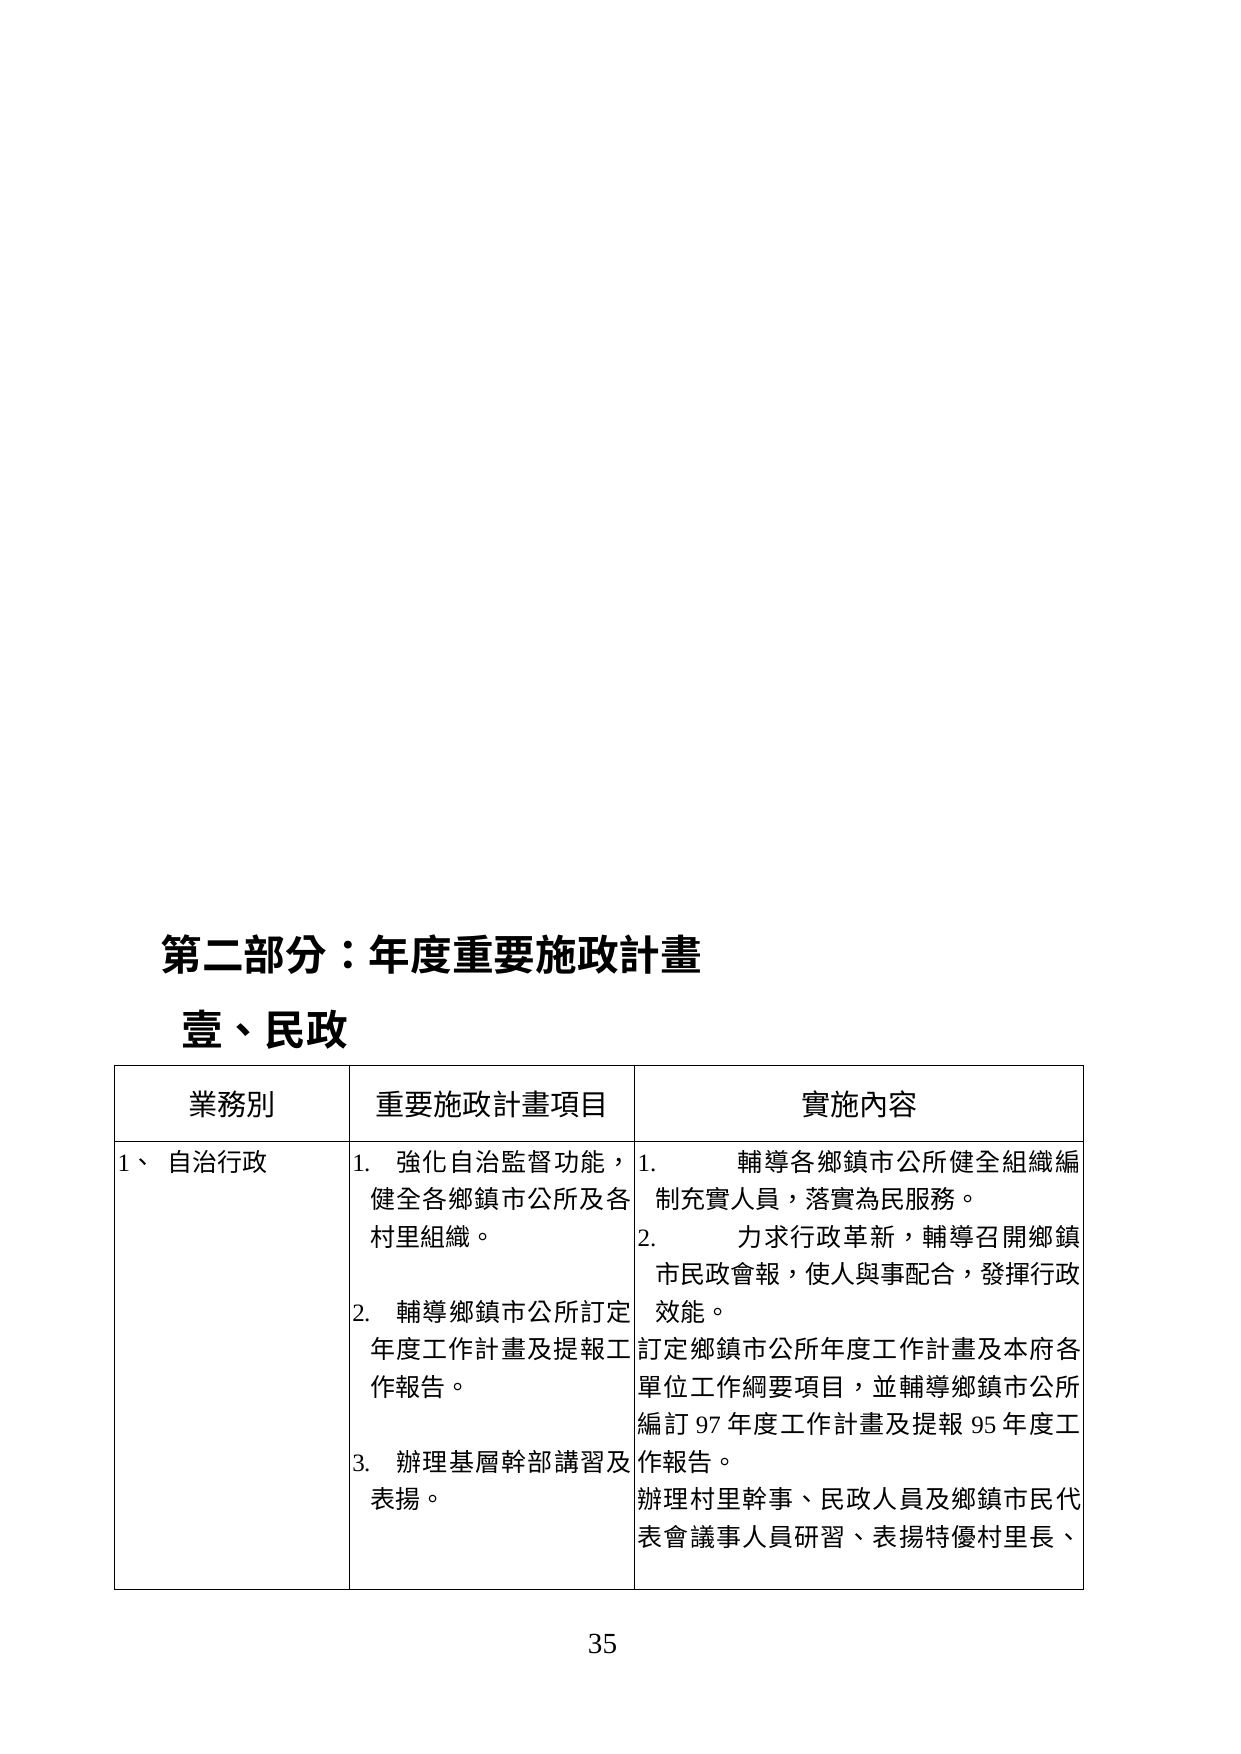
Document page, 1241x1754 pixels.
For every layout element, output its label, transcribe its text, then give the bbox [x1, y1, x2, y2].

text 壹、民政 [160, 989, 1092, 1064]
table_cell 強化自治監督功能，健全各鄉鎮市公所及各村里組織。 輔導鄉鎮市公所訂定年度工作計畫及提報工作報告。 辦理基層幹部講習及表揚。 辦理地方公職人員選舉。 貫徹地方自治法制化輔導鄉鎮縣轄市民代會議事運作，強化議事功能。 縣議會聯繫會務。 加強推行公民民主生活教育。 健全村里民大會基層組織及村里軟硬體設施。 輔導各鄉鎮市公所拓展公共造產事業。 辦理永興海埔地善後工作。 現有墓地土地清查及管理。 改善殯葬業務及設施。 推行純化禮俗及國民禮儀範例，落實改善婚喪禮儀。 辦理各項祭典。 加強宗教輔導。 祭祀公業土地清理。 推行肅清煙毒宣導工作。 督導鄉鎮市調解委員會辦理調解業務及調解行政績效考核。 推展民眾法律扶助並為調解委員會提供法律意見。 辦理原住民基本資料更新與訪視。 輔導原住民參加職業訓練與就業。 推動原住民生活輔導計畫，維護原住民權益。 協助原住民辦理建購、修繕住宅貸款及解決原住民住宅問題。 輔導都市原住民申請原住民族綜合發展基金貸款，協助原住民創業及發展經濟事業。 推動原住民民俗文化活動，豐富原住民文化內涵。 客家文化保存與傳承，促進族群融合。 嚴密戶籍登記與管理。 辦理戶口校正及年終人口統計。 策辦門牌編釘及整編工作。 辦理外籍暨大陸配偶生活適應輔導班。 辦理全面換發國民身分證作業。 創新簡政便民措施全面提升服務品質。 積極走入社區傾聽民情。 持續辦理戶政業務資訊化。 改善戶政事務所辦公廳舍。 替代役徵訓及國民兵管理。 役政業務資訊化。 3.替代役役男服勤管理。 4.後備軍人管理及替代役備役管理。 1.辦理徵兵處理工作。 2.維護在營軍人及徵屬權益。 [350, 1142, 634, 1588]
table_cell 自治行政 改善村里設施計畫 自治事業 殯葬業務管理及改善 宗教禮俗 民政服務 原住民行政 八、客家行政 九、戶政管理 十、編管業務 十一、徵集勤務業務 [115, 1142, 349, 1588]
table_cell 輔導各鄉鎮市公所健全組織編制充實人員，落實為民服務。 力求行政革新，輔導召開鄉鎮市民政會報，使人與事配合，發揮行政效能。 訂定鄉鎮市公所年度工作計畫及本府各單位工作綱要項目，並輔導鄉鎮市公所編訂97年度工作計畫及提報95年度工作報告。 辦理村里幹事、民政人員及鄉鎮市民代表會議事人員研習、表揚特優村里長、績優村里幹事及績優民政人員。 依時辦理各項地方公職人員選舉。 輔導代表會開會，指導行使職權及運用議事規則。 輔導各鄉鎮市公所加強與代表會溝通聯繫，促進地方和諧發展。 彙集本府各單位工作報告、決議案執行報告提報定期大會。 定期大會或臨時會之聯繫業務及決議案之分類分辦、彙整業務。 尊重民意監督，加強府會關係協調、聯繫，共謀地方自治發展。 利用大眾傳播媒體廣為宣傳民主法治。 利用講習、研習機會，聘請專家作專題演講，宣導法制觀念，喚起全民知法、守法。 推行淨化選舉風氣方案。 輔導改善村里各項設施。 調查鄉鎮市造產資源，輔導公所創辦新興事業提高造產事業收益，充裕地方自治財源。 督導公所妥善利用造產事業收益，並評估考核其效益。 永興海埔地內社區及工廠用地之移轉及區內公共設施修護。 清查全縣公墓用地面積及使用情形，輔導公墓公園化，舊有公墓地重新規劃並公告限期遷葬，更新公墓辦理環境綠美化及加強維護設施工作。 輔導公所興建殯葬設施、骨灰（骸）存放設施，並宣導鼓勵火化及環保自然葬法，以節省土地資源。 勸導民眾利用清明節整理公墓環境衛生並督導公所繼續整理舊有公墓環境，取締違法濫葬。 督促公所於舉行村里民大會及各種集會時加強宣導純化禮俗實施要領並協調各廣播電台、報社及公益頻道、電腦看板廣告等傳播媒體配合宣導。 辦理純化禮俗輔導師相關講習會及聯誼會。 舉辦縣民集團結婚、成年禮活動。 辦理遙祭黃陵暨春祭國殤、八卦山抗日烈士公祭、秋祭國殤、孔子誕辰釋奠典禮、受理臨時性申請入祀忠烈祠案件之處理及安位典禮。 輔導寺廟確定信徒組織及章程管理運作等事宜。 輔導寺廟教堂宣揚教義及正信觀念，建立純淨之宗教信仰並鼓勵興辦公益慈善及社會教化事業。 辦理宗教財團法人之許可及神明會輔導。 召開宗教諮詢委員會，解決宗教問題。 輔導公所依照台灣省祭祀公業土地清理辦法及祭祀公業土地清理要點規定辦理。 輔導祭祀公業興辦公益慈善及社會教化事業。 督導公所配合禁煙節活動，加強宣導煙毒毒害，期有效防止煙毒蔓延。 配合警察局、衛生局加強查緝煙毒案件並按期調驗列管有案之煙毒人員。 加強調解委員會之宣導，俾使民眾充分利用調解委員會以化解糾紛。 督導鄉鎮市公所辦理調解業務，並於年度結束會同台灣彰化地方法院檢察署辦理調解行政績效考核。 召開調解業務講習會、研討會暨調解行政檢討會。 聘請律師定期免費為民眾解答法律問題並提供法律意見。 舉辦法律常識演講，提升學生及民眾法律知識。 為調解委員會解答法律問題並提供法律見解。 督導各鎮鄉市公所每年辦理原住民基本資料更新與訪視工作，以掌握原住民確實基本資料。 轉頒行政院原住民族委員會培育原住民專門人才獎勵要點及原住民參加技術士技能檢定申請獎勵金注意事項，輔導原住民踴躍參加職業訓練，以提升專業技術。 舉辦原住民社教活動，鼓勵原住民踴躍參加職業訓練，並洽就業服務站提供原住民就業服務機會。 依據行政院原住民族委員會訂頒「都市原住民生活輔導計畫」，輔導各鄉鎮市公所及原住民社團落實原住民輔導工作。 編製原住民權益服務手冊，分送都市原住民家戶。 辦理原住民急難救助及法律訴訟救助服務。 辦理原住民子女學前教育補助及原住民青少年課業輔導，充實原住民教育內涵，提升原住民子女教育水準。 依據行政院原住民族委員會訂頒「輔導原住民建購修建住宅處理要點」，受理原住民建購、修建住宅貸款申請。 受理原住民建購、修繕住宅補助申請、中低收入戶原住民家庭租屋補助申請，改善原住民之居住環境與生活品質。 辦理原住民行政人員講習會，講解原住民法令及受理原住民族綜合發展基金貸款等相關規定，以輔導原住民申請基金貸款，協助原住民創業。 輔導各鄉鎮市公所受理原住民族綜合發展基金貸款申請及追蹤貸款人事業計畫之執行。 推動原住民歲時祭儀民俗技藝活動，有效發揚原住民優良傳統技藝。 輔導原住民社團辦理原住民社教及改善心靈活動，以充實原住民生活及文化內涵。 結合本縣原住民教育資源中心，辦理原住民電腦及各項技藝研習。 1.配合中央執行各項客家行政計畫。 2.辦理客家語言研習及傳統文化薪傳活動。 3.輔導客家社團、活化客家庄產業。 檢討與貫徹分層負責制度，提升作業自主性與效率。 建立與落實案件審核及主管抽核制度，降低受理錯誤率。 持續檢討簡化戶籍登記作業流程，提升服務效率。 建立戶籍資料科學管理制度，提升管理與應用效能。 辦理戶政業務研討會與講習會，提升戶政專業智識與能力。 配合內政部規定，訂定戶口校正計畫 及進度，分區辦理講習，以配合警勤 區佐警實施戶口校正。 正確人口統計資料，提供政府施政重要參考。 全面派員勤查轄內門牌釘掛情形，策訂門牌編釘與整編計畫並辦理工作人員講習，提升門牌業務品質。 查核執行情形並實地訪視有無按規定 釘掛門牌，並依計畫管制限期完成。 持續更新辦理門牌編釘數位系統，正確門牌編釘作業。 持續辦理外籍配偶生活輔導，以提升在台生活適應能力為重點，施以語文訓練、居留與定居輔導、生活適應輔導、生育及優生保健輔導及地方風俗民情等課程。 辦理大陸配偶生活輔導研習會，以提升在台生活適應能力為重點，施以生活法律、社會福利與居留、定居輔導等課程。 辦理回收之舊式身分證、證明書及作廢之新式身分證銷毀之督導。 1.加強通信、電話及網路申請服務， 提供多元便利的申請方式。 2.檢討放寬委託申請限制，簡化民眾 申請流程。 3.落實開立一次告知單，降低受理紛爭。 4.持續派員至國中受理年滿14歲學生請領國民身分證作業。 檢討服務領域，研採企業作法，以活化組織動力。 1.加強民情輿情搜羅，主動溝通協調疏通民怨。 2.結合民間資源，協助公共服務，強化工作效能。 3.主動參與里民大會及各項社區集會， 加強戶政宣導暨搜羅民情民瘼。 辦理各項社區活動主動邀請居民參與，擴大戶政業務行銷與宣導。 1.鼓勵創新業務資訊化，提升工作效 率與品質。 2.加強戶政資訊網路服務，提供民眾 便捷之網路申請及資料查詢。 強化戶政資訊系統介面連結服務，提供其他機關便捷之資料查詢。 賡續進行戶政事務所辦公廳舍之新建 及整建，改善民眾申辦等候休息區環 境，以提供舒適、美化之辦（洽）公 環境。 多元利用辦公廳舍空間，舉辦各項社區活動，落實社區戶政理念。 積極辦理伸港鄉戶政事務所辦公廳舍興建工程。 依替代役實施條例辦理年度徵兵檢查，判定列管替代役甲等體位役男並受理常備役體位役男申請服專長替代役等事宜。 依照國民兵管理運用辦法規定，加強國民兵異動管理，將列管國民兵編組成軍勤隊完成召集準備作業。另配合軍方申請，召集軍勤隊支援演習勤務。 每年依需要辦理役政業務講習1至2次。 協助所屬作戰區國軍部隊辦理兵要地誌調查。 配合中央戶役政資訊系統加強各鄉鎮市及全國連線作業。 1.公共行政替代役男（家庭因素）服勤業務。 2.替代役役男服勤期間事故之處理。 3.常備兵因病停役改判替代役體位之處理。 1.辦理後備軍人列管人數資料清查。 2.配合彰化縣後備指揮部辦理後備軍人動員召集（演習）。 3.替代役役男在營事故及退役備役異動管理。 依照兵役法、徵兵規則督導各鄉鎮市公所執行77年次出生役男兵籍調查。 辦理76年次〈含〉以前緩徵原因消滅役男及77年次役男徵兵檢查與申請、驗退複檢、抽籤。 受理民國77年次及以前各年次役男符合「家庭因素及替代役體位服補充兵役辦法」者申請服補充兵役。 辦理在營常備兵提前退伍及常備兵補充兵徵集。 協助國防部辦理義務役預備軍、士官考選及入營事宜。 歸國僑民僑生及大陸、港、澳來臺役男列冊管理及役男出境處理。 在營軍人及替代役役男家屬生活扶助。 在營軍人及替代役役男貧困家屬健保醫療補助。 配合內政部加強照顧在營軍人及替代役役男家屬急難慰助處理，重點扶助。 致贈入營役男電話卡印製本府關懷專線，便利役男親友聯繫及請求協助。 宣導役男服役權益及申訴管道。 [635, 1142, 1083, 1588]
text 第二部分：年度重要施政計畫 [160, 914, 1092, 989]
table_header 業務別 [115, 1066, 349, 1141]
table_header 實施內容 [635, 1066, 1083, 1141]
table_header 重要施政計畫項目 [350, 1066, 634, 1141]
